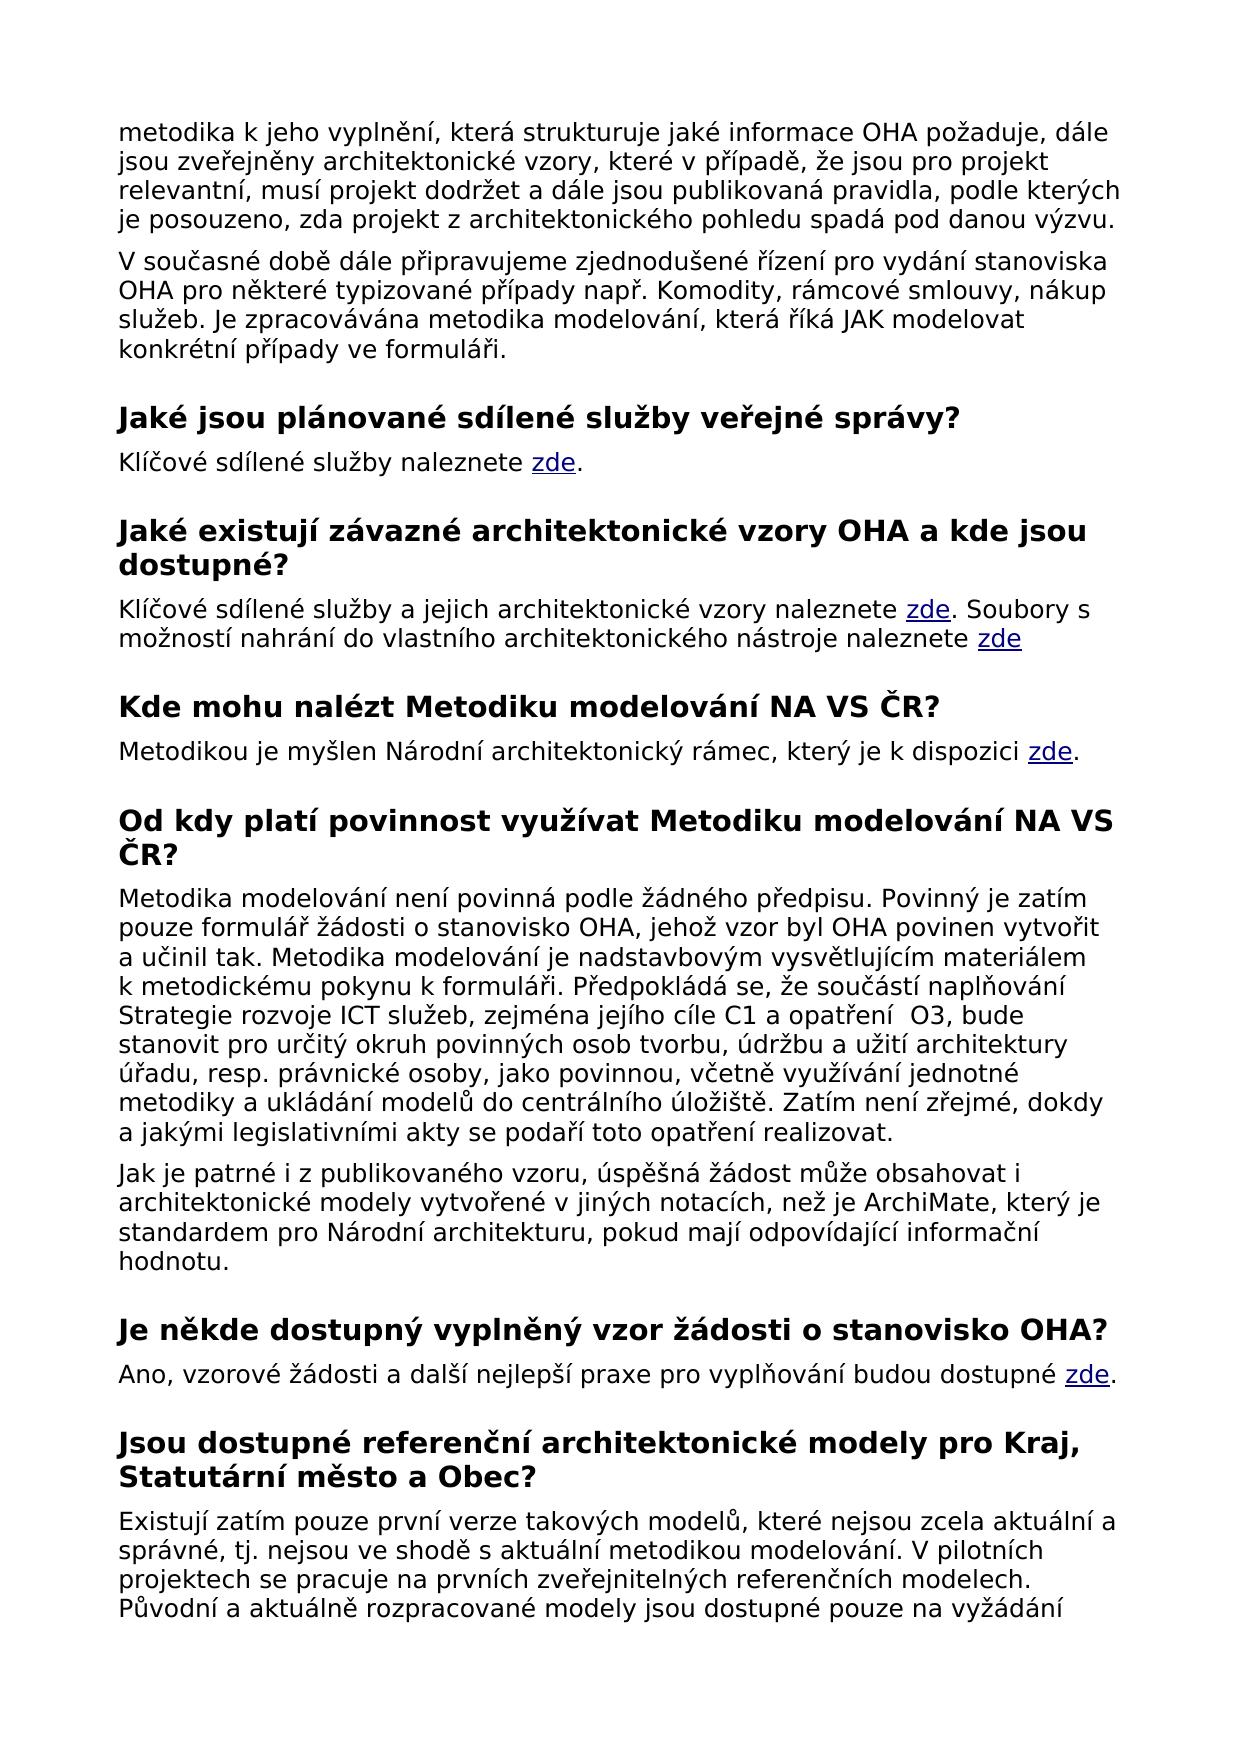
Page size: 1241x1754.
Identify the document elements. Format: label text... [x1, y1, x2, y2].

text V současné době dále připravujeme zjednodušené řízení pro vydání stanoviska OHA pro některé typizované případy např. Komodity, rámcové smlouvy, nákup služeb. Je zpracovávána metodika modelování, která říká JAK modelovat konkrétní případy ve formuláři. [118, 247, 1122, 364]
text Metodikou je myšlen Národní architektonický rámec, který je k dispozici zde. [118, 737, 1122, 766]
text Ano, vzorové žádosti a další nejlepší praxe pro vyplňování budou dostupné zde. [118, 1360, 1122, 1389]
text metodika k jeho vyplnění, která strukturuje jaké informace OHA požaduje, dále jsou zveřejněny architektonické vzory, které v případě, že jsou pro projekt relevantní, musí projekt dodržet a dále jsou publikovaná pravidla, podle kterých je posouzeno, zda projekt z architektonického pohledu spadá pod danou výzvu. [118, 118, 1122, 235]
subtitle Je někde dostupný vyplněný vzor žádosti o stanovisko OHA? [118, 1313, 1122, 1347]
subtitle Jaké existují závazné architektonické vzory OHA a kde jsou dostupné? [118, 514, 1122, 582]
subtitle Jsou dostupné referenční architektonické modely pro Kraj, Statutární město a Obec? [118, 1427, 1122, 1494]
text Jak je patrné i z publikovaného vzoru, úspěšná žádost může obsahovat i architektonické modely vytvořené v jiných notacích, než je ArchiMate, který je standardem pro Národní architekturu, pokud mají odpovídající informační hodnotu. [118, 1159, 1122, 1276]
subtitle Jaké jsou plánované sdílené služby veřejné správy? [118, 401, 1122, 435]
text Klíčové sdílené služby naleznete zde. [118, 448, 1122, 477]
text Existují zatím pouze první verze takových modelů, které nejsou zcela aktuální a správné, tj. nejsou ve shodě s aktuální metodikou modelování. V pilotních projektech se pracuje na prvních zveřejnitelných referenčních modelech. Původní a aktuálně rozpracované modely jsou dostupné pouze na vyžádání [118, 1507, 1122, 1624]
text Metodika modelování není povinná podle žádného předpisu. Povinný je zatím pouze formulář žádosti o stanovisko OHA, jehož vzor byl OHA povinen vytvořit a učinil tak. Metodika modelování je nadstavbovým vysvětlujícím materiálem k metodickému pokynu k formuláři. Předpokládá se, že součástí naplňování Strategie rozvoje ICT služeb, zejména jejího cíle C1 a opatření O3, bude stanovit pro určitý okruh povinných osob tvorbu, údržbu a užití architektury úřadu, resp. právnické osoby, jako povinnou, včetně využívání jednotné metodiky a ukládání modelů do centrálního úložiště. Zatím není zřejmé, dokdy a jakými legislativními akty se podaří toto opatření realizovat. [118, 884, 1122, 1147]
subtitle Kde mohu nalézt Metodiku modelování NA VS ČR? [118, 691, 1122, 725]
subtitle Od kdy platí povinnost využívat Metodiku modelování NA VS ČR? [118, 804, 1122, 872]
text Klíčové sdílené služby a jejich architektonické vzory naleznete zde. Soubory s možností nahrání do vlastního architektonického nástroje naleznete zde [118, 595, 1122, 653]
